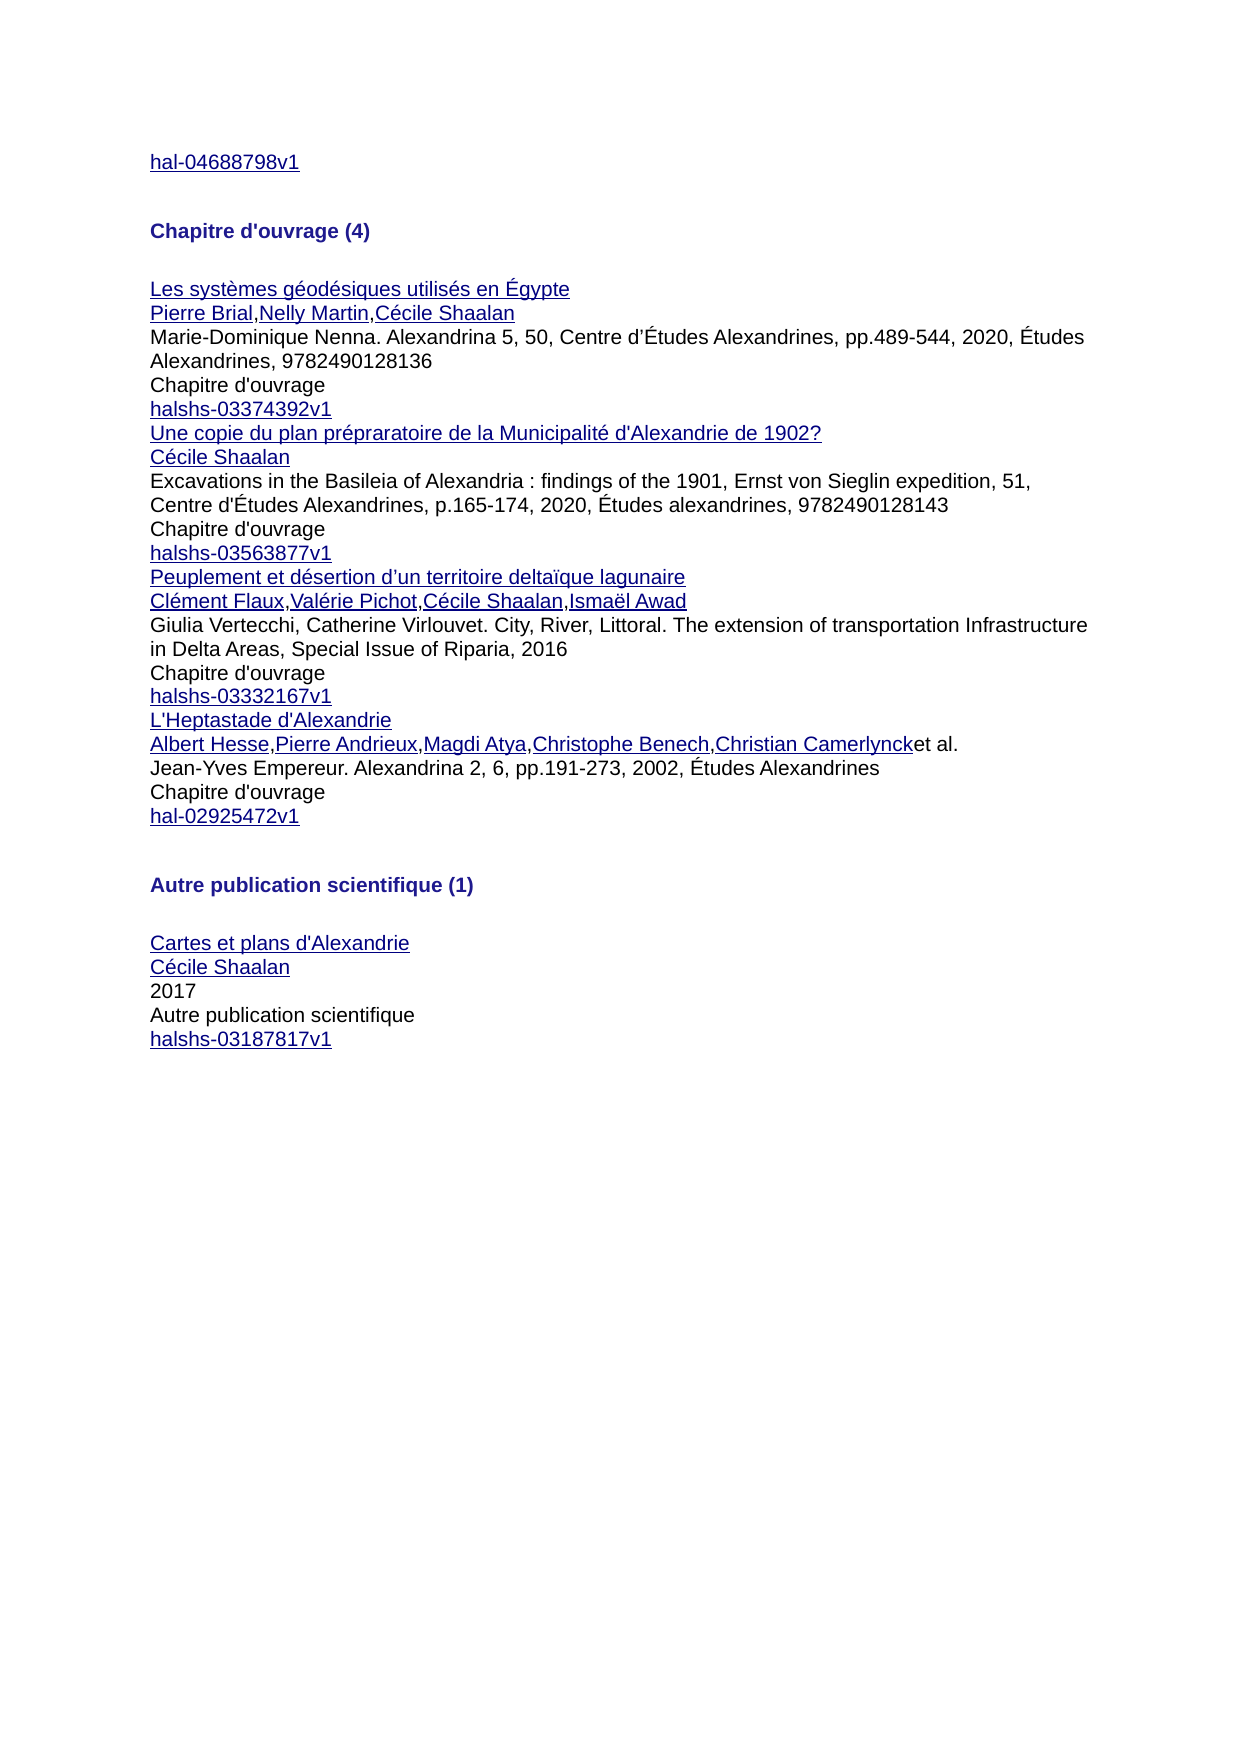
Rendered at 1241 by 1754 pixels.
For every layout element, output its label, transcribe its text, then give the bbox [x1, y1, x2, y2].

subtitle Chapitre d'ouvrage (4) [150, 219, 1090, 243]
table_cell Peuplement et désertion d’un territoire deltaïque lagunaire Clément Flaux,Valérie Pichot,Cécile Shaalan,Ismaël Awad Giulia Vertecchi, Catherine Virlouvet. City, River, Littoral. The extension of transportation Infrastructure in Delta Areas, Special Issue of Riparia, 2016 Chapitre d'ouvrage halshs-03332167v1 [150, 565, 1090, 708]
table_header Les systèmes géodésiques utilisés en Égypte Pierre Brial,Nelly Martin,Cécile Shaalan Marie-Dominique Nenna. Alexandrina 5, 50, Centre d’Études Alexandrines, pp.489-544, 2020, Études Alexandrines, 9782490128136 Chapitre d'ouvrage halshs-03374392v1 [150, 277, 1090, 421]
table_header hal-04688798v1 [150, 150, 1090, 174]
table_cell L'Heptastade d'Alexandrie Albert Hesse,Pierre Andrieux,Magdi Atya,Christophe Benech,Christian Camerlyncket al. Jean-Yves Empereur. Alexandrina 2, 6, pp.191-273, 2002, Études Alexandrines Chapitre d'ouvrage hal-02925472v1 [150, 708, 1090, 828]
subtitle Autre publication scientifique (1) [150, 873, 1090, 897]
table_cell Une copie du plan prépraratoire de la Municipalité d'Alexandrie de 1902? Cécile Shaalan Excavations in the Basileia of Alexandria : findings of the 1901, Ernst von Sieglin expedition, 51, Centre d'Études Alexandrines, p.165-174, 2020, Études alexandrines, 9782490128143 Chapitre d'ouvrage halshs-03563877v1 [150, 421, 1090, 564]
table_header Cartes et plans d'Alexandrie Cécile Shaalan 2017 Autre publication scientifique halshs-03187817v1 [150, 931, 1090, 1051]
